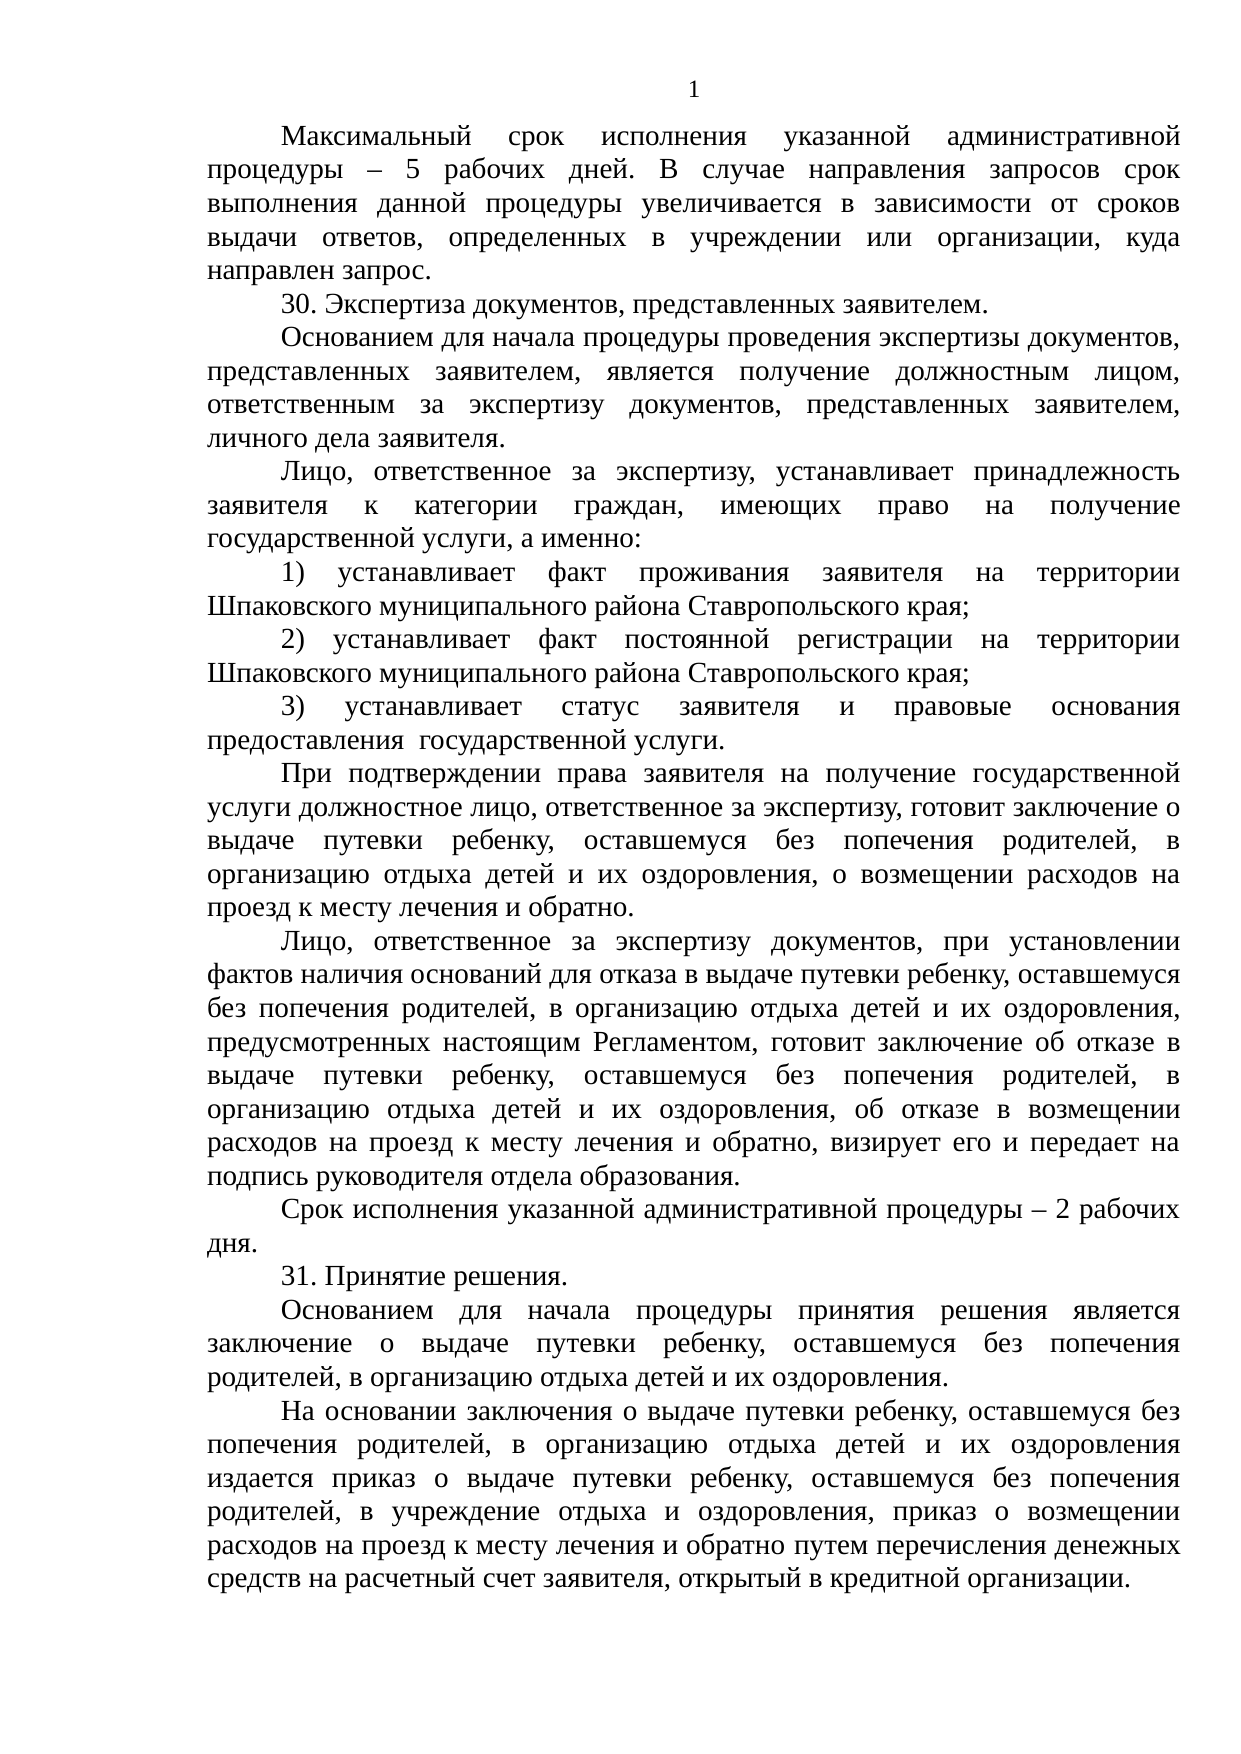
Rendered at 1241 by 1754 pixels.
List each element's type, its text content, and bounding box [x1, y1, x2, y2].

text 1) устанавливает факт проживания заявителя на территории Шпаковского муниципального района Ставропольского края; [207, 554, 1181, 621]
text На основании заключения о выдаче путевки ребенку, оставшемуся без попечения родителей, в организацию отдыха детей и их оздоровления издается приказ о выдаче путевки ребенку, оставшемуся без попечения родителей, в учреждение отдыха и оздоровления, приказ о возмещении расходов на проезд к месту лечения и обратно путем перечисления денежных средств на расчетный счет заявителя, открытый в кредитной организации. [207, 1393, 1181, 1594]
text Срок исполнения указанной административной процедуры – 2 рабочих дня. [207, 1191, 1181, 1258]
text 30. Экспертиза документов, представленных заявителем. [207, 286, 1181, 319]
text Максимальный срок исполнения указанной административной процедуры – 5 рабочих дней. В случае направления запросов срок выполнения данной процедуры увеличивается в зависимости от сроков выдачи ответов, определенных в учреждении или организации, куда направлен запрос. [207, 118, 1181, 286]
text При подтверждении права заявителя на получение государственной услуги должностное лицо, ответственное за экспертизу, готовит заключение о выдаче путевки ребенку, оставшемуся без попечения родителей, в организацию отдыха детей и их оздоровления, о возмещении расходов на проезд к месту лечения и обратно. [207, 755, 1181, 923]
text 31. Принятие решения. [207, 1258, 1181, 1292]
text Лицо, ответственное за экспертизу, устанавливает принадлежность заявителя к категории граждан, имеющих право на получение государственной услуги, а именно: [207, 453, 1181, 554]
text Основанием для начала процедуры принятия решения является заключение о выдаче путевки ребенку, оставшемуся без попечения родителей, в организацию отдыха детей и их оздоровления. [207, 1292, 1181, 1393]
text Лицо, ответственное за экспертизу документов, при установлении фактов наличия оснований для отказа в выдаче путевки ребенку, оставшемуся без попечения родителей, в организацию отдыха детей и их оздоровления, предусмотренных настоящим Регламентом, готовит заключение об отказе в выдаче путевки ребенку, оставшемуся без попечения родителей, в организацию отдыха детей и их оздоровления, об отказе в возмещении расходов на проезд к месту лечения и обратно, визирует его и передает на подпись руководителя отдела образования. [207, 923, 1181, 1191]
text Основанием для начала процедуры проведения экспертизы документов, представленных заявителем, является получение должностным лицом, ответственным за экспертизу документов, представленных заявителем, личного дела заявителя. [207, 319, 1181, 453]
text 3) устанавливает статус заявителя и правовые основания предоставления государственной услуги. [207, 688, 1181, 755]
text 2) устанавливает факт постоянной регистрации на территории Шпаковского муниципального района Ставропольского края; [207, 621, 1181, 688]
